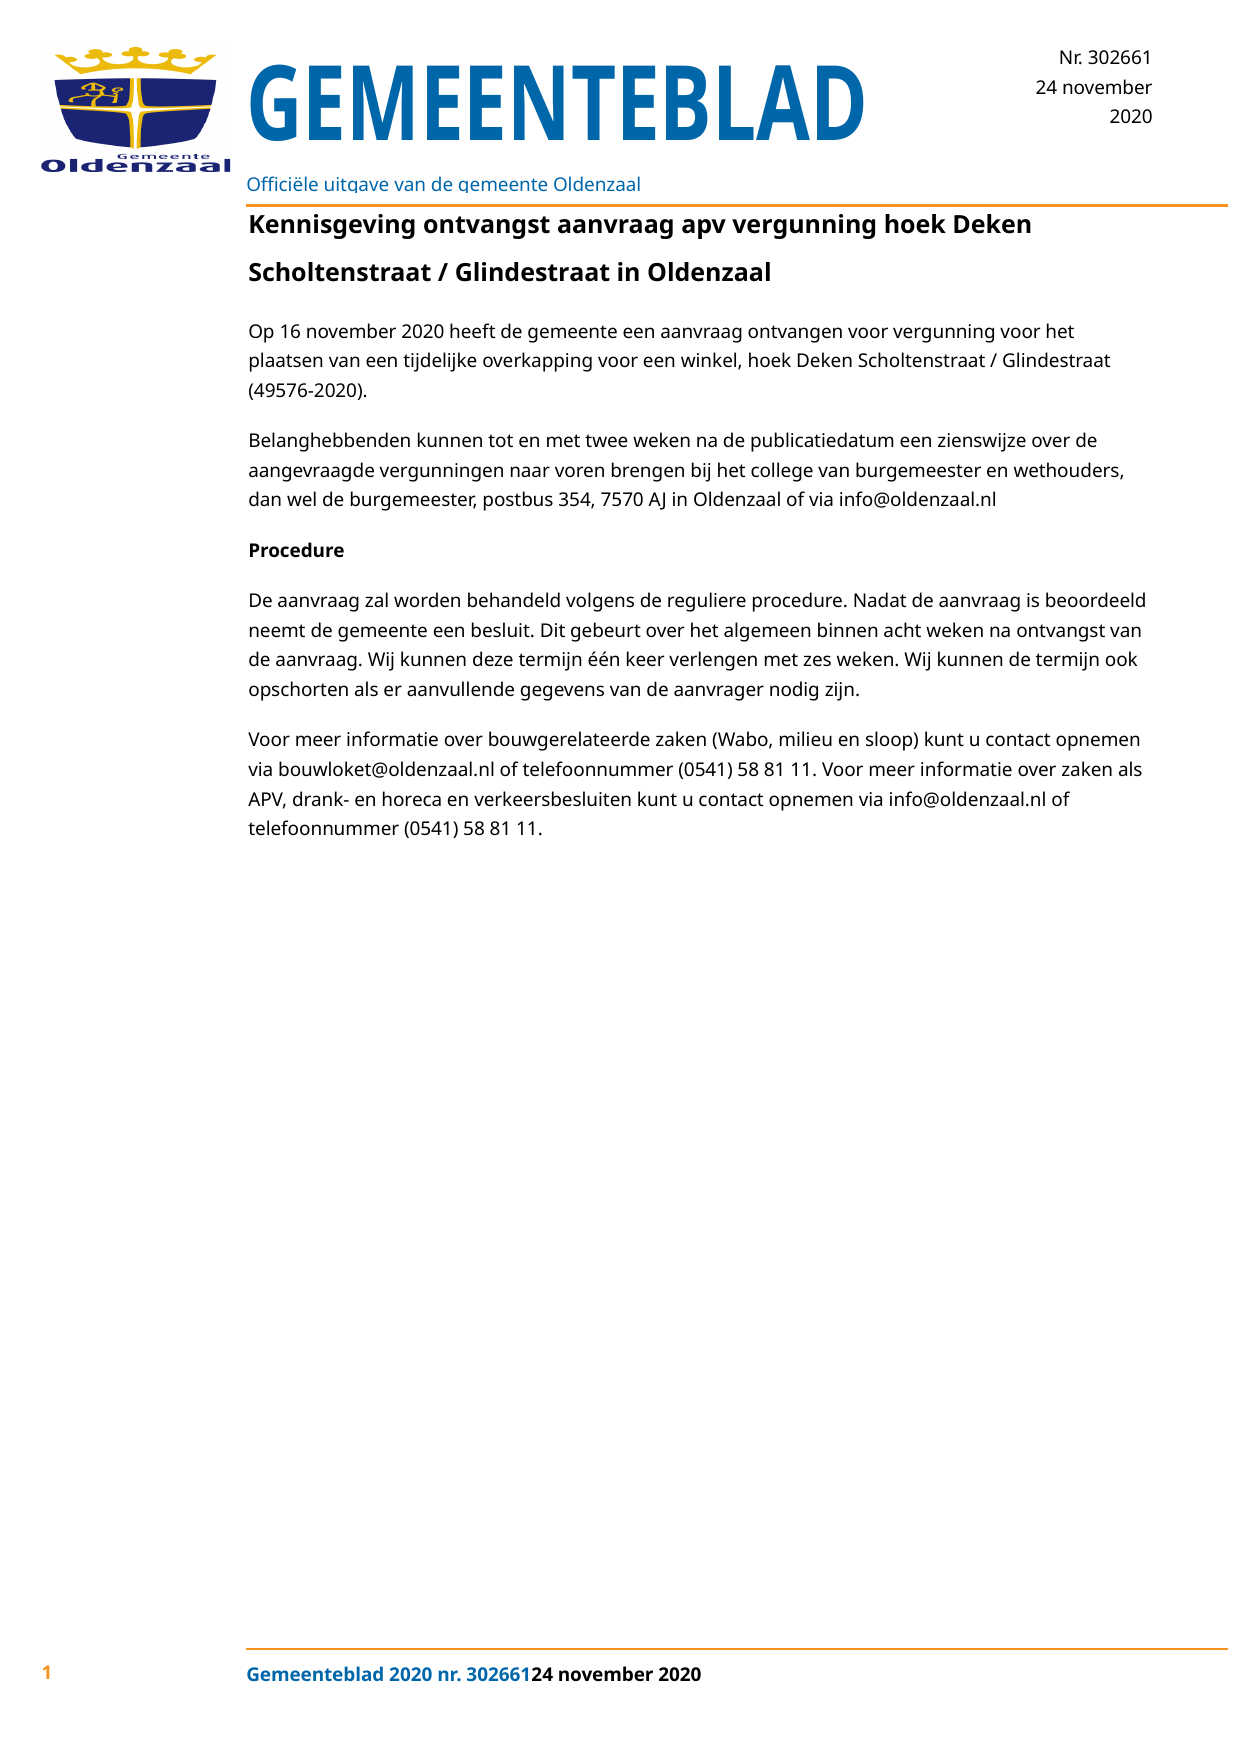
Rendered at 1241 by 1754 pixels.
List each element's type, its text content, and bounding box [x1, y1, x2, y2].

text Procedure [248, 537, 1152, 563]
picture [41, 47, 231, 172]
text Kennisgeving ontvangst aanvraag apv vergunning hoek Deken Scholtenstraat / Glindestraat in Oldenzaal [248, 207, 1152, 288]
text Voor meer informatie over bouwgerelateerde zaken (Wabo, milieu en sloop) kunt u contact opnemen via bouwloket@oldenzaal.nl of telefoonnummer (0541) 58 81 11. Voor meer informatie over zaken als APV, drank- en horeca en verkeersbesluiten kunt u contact opnemen via info@oldenzaal.nl of telefoonnummer (0541) 58 81 11. [248, 727, 1152, 841]
text De aanvraag zal worden behandeld volgens de reguliere procedure. Nadat de aanvraag is beoordeeld neemt de gemeente een besluit. Dit gebeurt over het algemeen binnen acht weken na ontvangst van de aanvraag. Wij kunnen deze termijn één keer verlengen met zes weken. Wij kunnen de termijn ook opschorten als er aanvullende gegevens van de aanvrager nodig zijn. [248, 587, 1152, 702]
text Op 16 november 2020 heeft de gemeente een aanvraag ontvangen voor vergunning voor het plaatsen van een tijdelijke overkapping voor een winkel, hoek Deken Scholtenstraat / Glindestraat (49576-2020). [248, 318, 1152, 403]
text Belanghebbenden kunnen tot en met twee weken na de publicatiedatum een zienswijze over de aangevraagde vergunningen naar voren brengen bij het college van burgemeester en wethouders, dan wel de burgemeester, postbus 354, 7570 AJ in Oldenzaal of via info@oldenzaal.nl [248, 427, 1152, 512]
